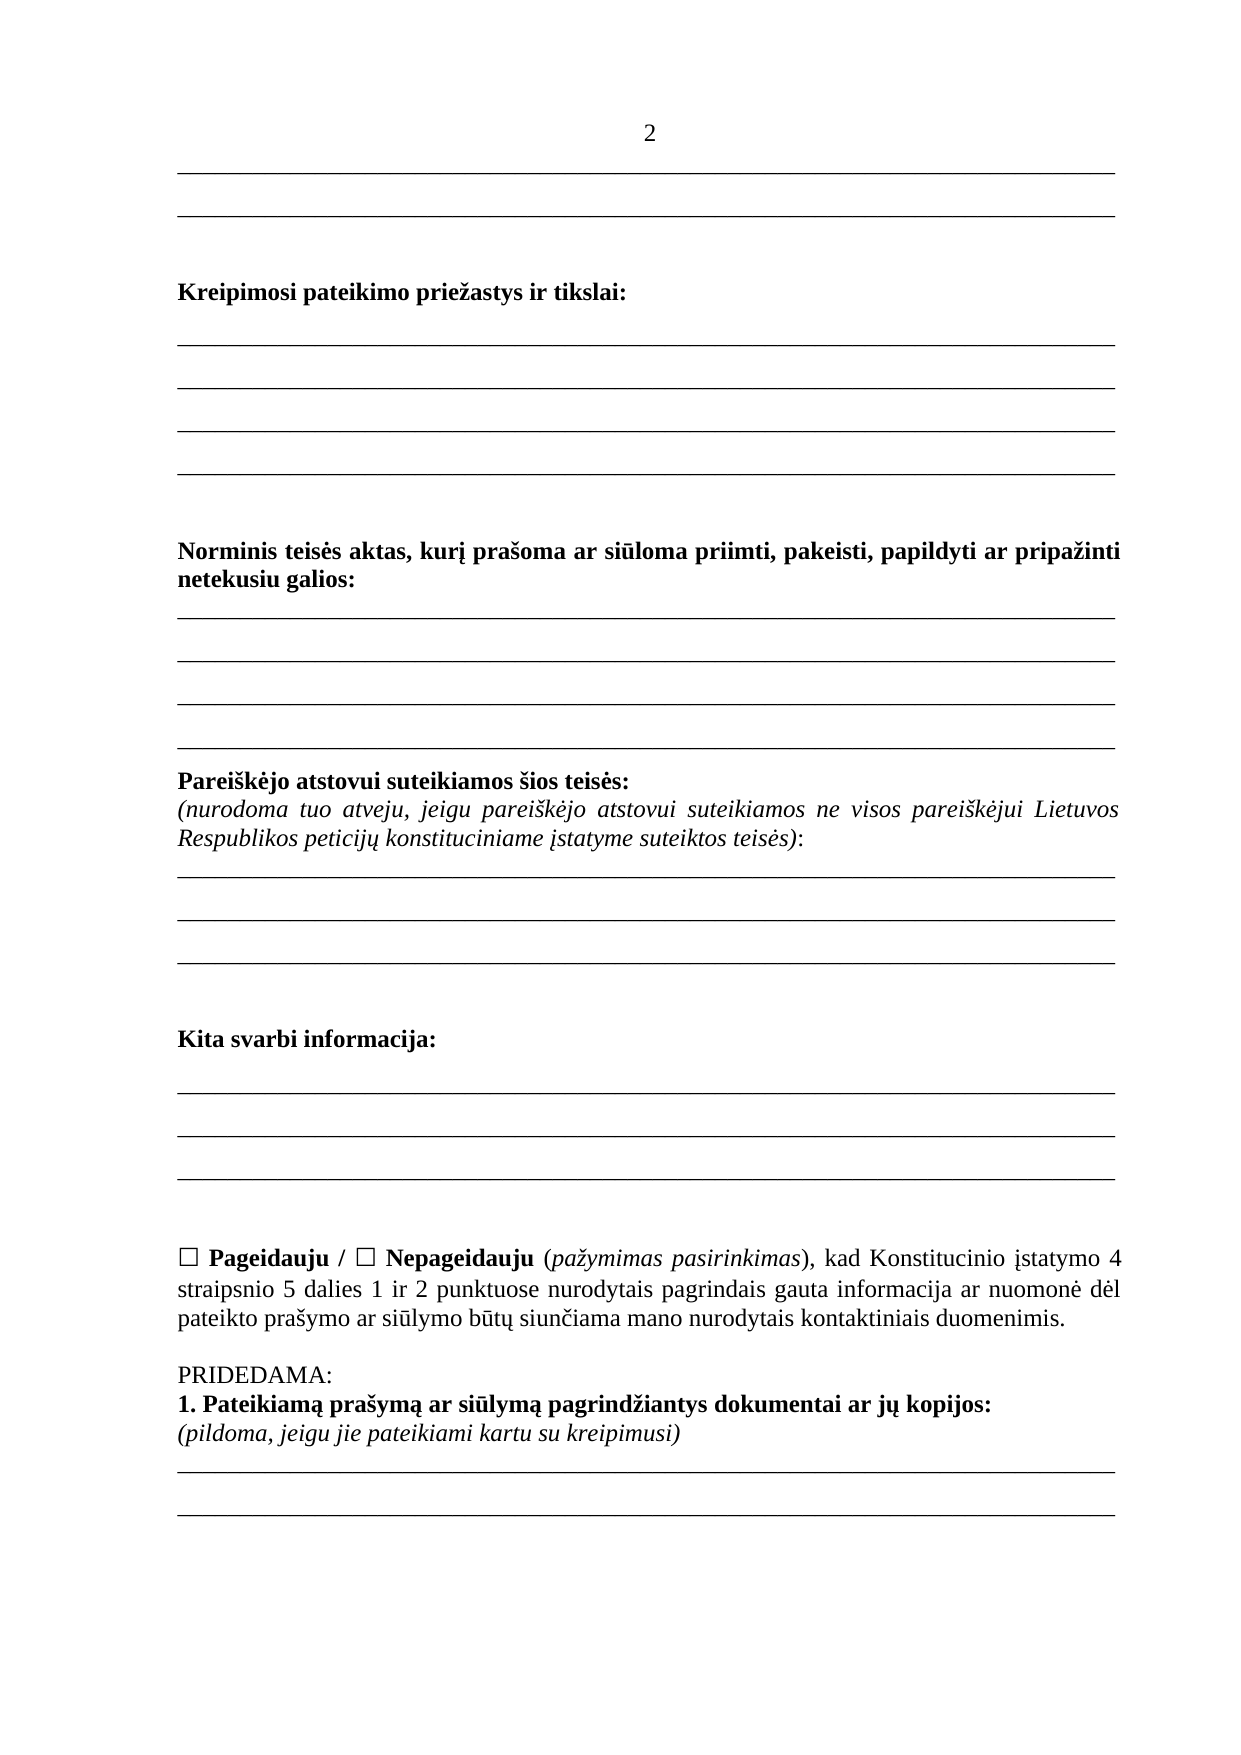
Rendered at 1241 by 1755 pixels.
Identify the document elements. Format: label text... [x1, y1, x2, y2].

text ☐ Pageidauju / ☐ Nepageidauju (pažymimas pasirinkimas), kad Konstitucinio įstatymo 4 straipsnio 5 dalies 1 ir 2 punktuose nurodytais pagrindais gauta informacija ar nuomonė dėl pateikto prašymo ar siūlymo būtų siunčiama mano nurodytais kontaktiniais duomenimis. [177, 1240, 1122, 1332]
text ____________________________________________________________________________________________________________________________________________________________________________________________________________________________________________________________________________________________________________ [177, 320, 1122, 478]
text Kita svarbi informacija: [177, 1024, 1122, 1053]
text _________________________________________________________________________________________________________________________________________________________________________________________________________________________________ [177, 852, 1122, 967]
text ___________________________________________________________________________ [177, 1068, 1122, 1096]
text PRIDEDAMA: [177, 1360, 1122, 1389]
text ______________________________________________________________________________________________________________________________________________________ [177, 1111, 1122, 1183]
text (pildoma, jeigu jie pateikiami kartu su kreipimusi) [177, 1418, 1122, 1447]
text ______________________________________________________________________________________________________________________________________________________ [177, 1447, 1122, 1518]
text ______________________________________________________________________________________________________________________________________________________ [177, 148, 1122, 219]
text Kreipimosi pateikimo priežastys ir tikslai: [177, 277, 1122, 306]
text 1. Pateikiamą prašymą ar siūlymą pagrindžiantys dokumentai ar jų kopijos: [177, 1389, 1122, 1418]
text Pareiškėjo atstovui suteikiamos šios teisės: [177, 766, 1122, 794]
text ____________________________________________________________________________________________________________________________________________________________________________________________________________________________________________________________________________________________________________ [177, 593, 1122, 751]
text (nurodoma tuo atveju, jeigu pareiškėjo atstovui suteikiamos ne visos pareiškėjui Lietuvos Respublikos peticijų konstituciniame įstatyme suteiktos teisės): [177, 794, 1122, 852]
text Norminis teisės aktas, kurį prašoma ar siūloma priimti, pakeisti, papildyti ar pripažinti netekusiu galios: [177, 536, 1122, 593]
